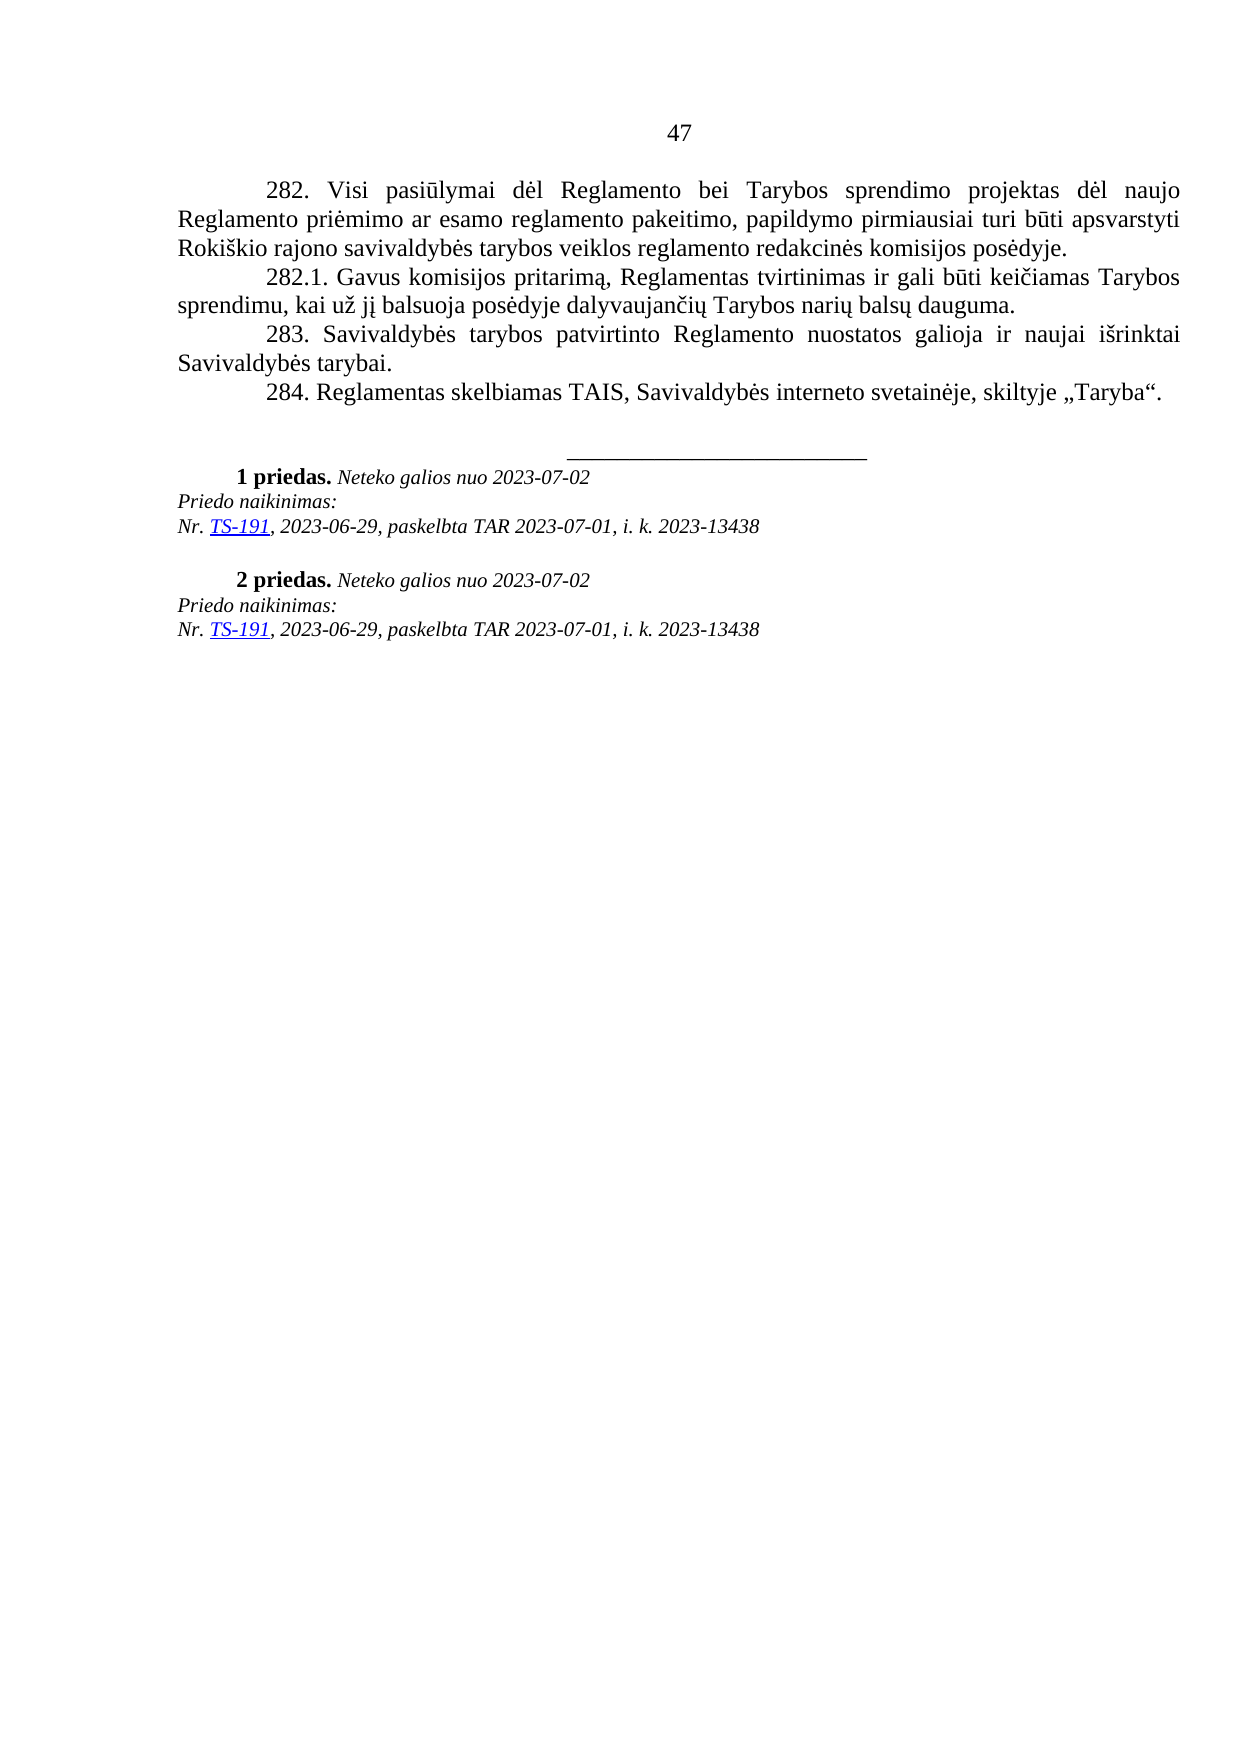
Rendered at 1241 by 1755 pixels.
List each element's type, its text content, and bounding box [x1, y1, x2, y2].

text 284. Reglamentas skelbiamas TAIS, Savivaldybės interneto svetainėje, skiltyje „Taryba“. [177, 377, 1181, 406]
text Nr. TS-191, 2023-06-29, paskelbta TAR 2023-07-01, i. k. 2023-13438 [177, 513, 1181, 538]
text Priedo naikinimas: [177, 593, 1181, 617]
text 2 priedas. Neteko galios nuo 2023-07-02 [177, 566, 1181, 593]
text 283. Savivaldybės tarybos patvirtinto Reglamento nuostatos galioja ir naujai išrinktai Savivaldybės tarybai. [177, 319, 1181, 377]
text 1 priedas. Neteko galios nuo 2023-07-02 [177, 463, 1181, 489]
text 282. Visi pasiūlymai dėl Reglamento bei Tarybos sprendimo projektas dėl naujo Reglamento priėmimo ar esamo reglamento pakeitimo, papildymo pirmiausiai turi būti apsvarstyti Rokiškio rajono savivaldybės tarybos veiklos reglamento redakcinės komisijos posėdyje. [177, 176, 1181, 262]
text ________________________ [177, 434, 1181, 463]
text Priedo naikinimas: [177, 489, 1181, 513]
text 282.1. Gavus komisijos pritarimą, Reglamentas tvirtinimas ir gali būti keičiamas Tarybos sprendimu, kai už jį balsuoja posėdyje dalyvaujančių Tarybos narių balsų dauguma. [177, 262, 1181, 319]
text Nr. TS-191, 2023-06-29, paskelbta TAR 2023-07-01, i. k. 2023-13438 [177, 617, 1181, 641]
